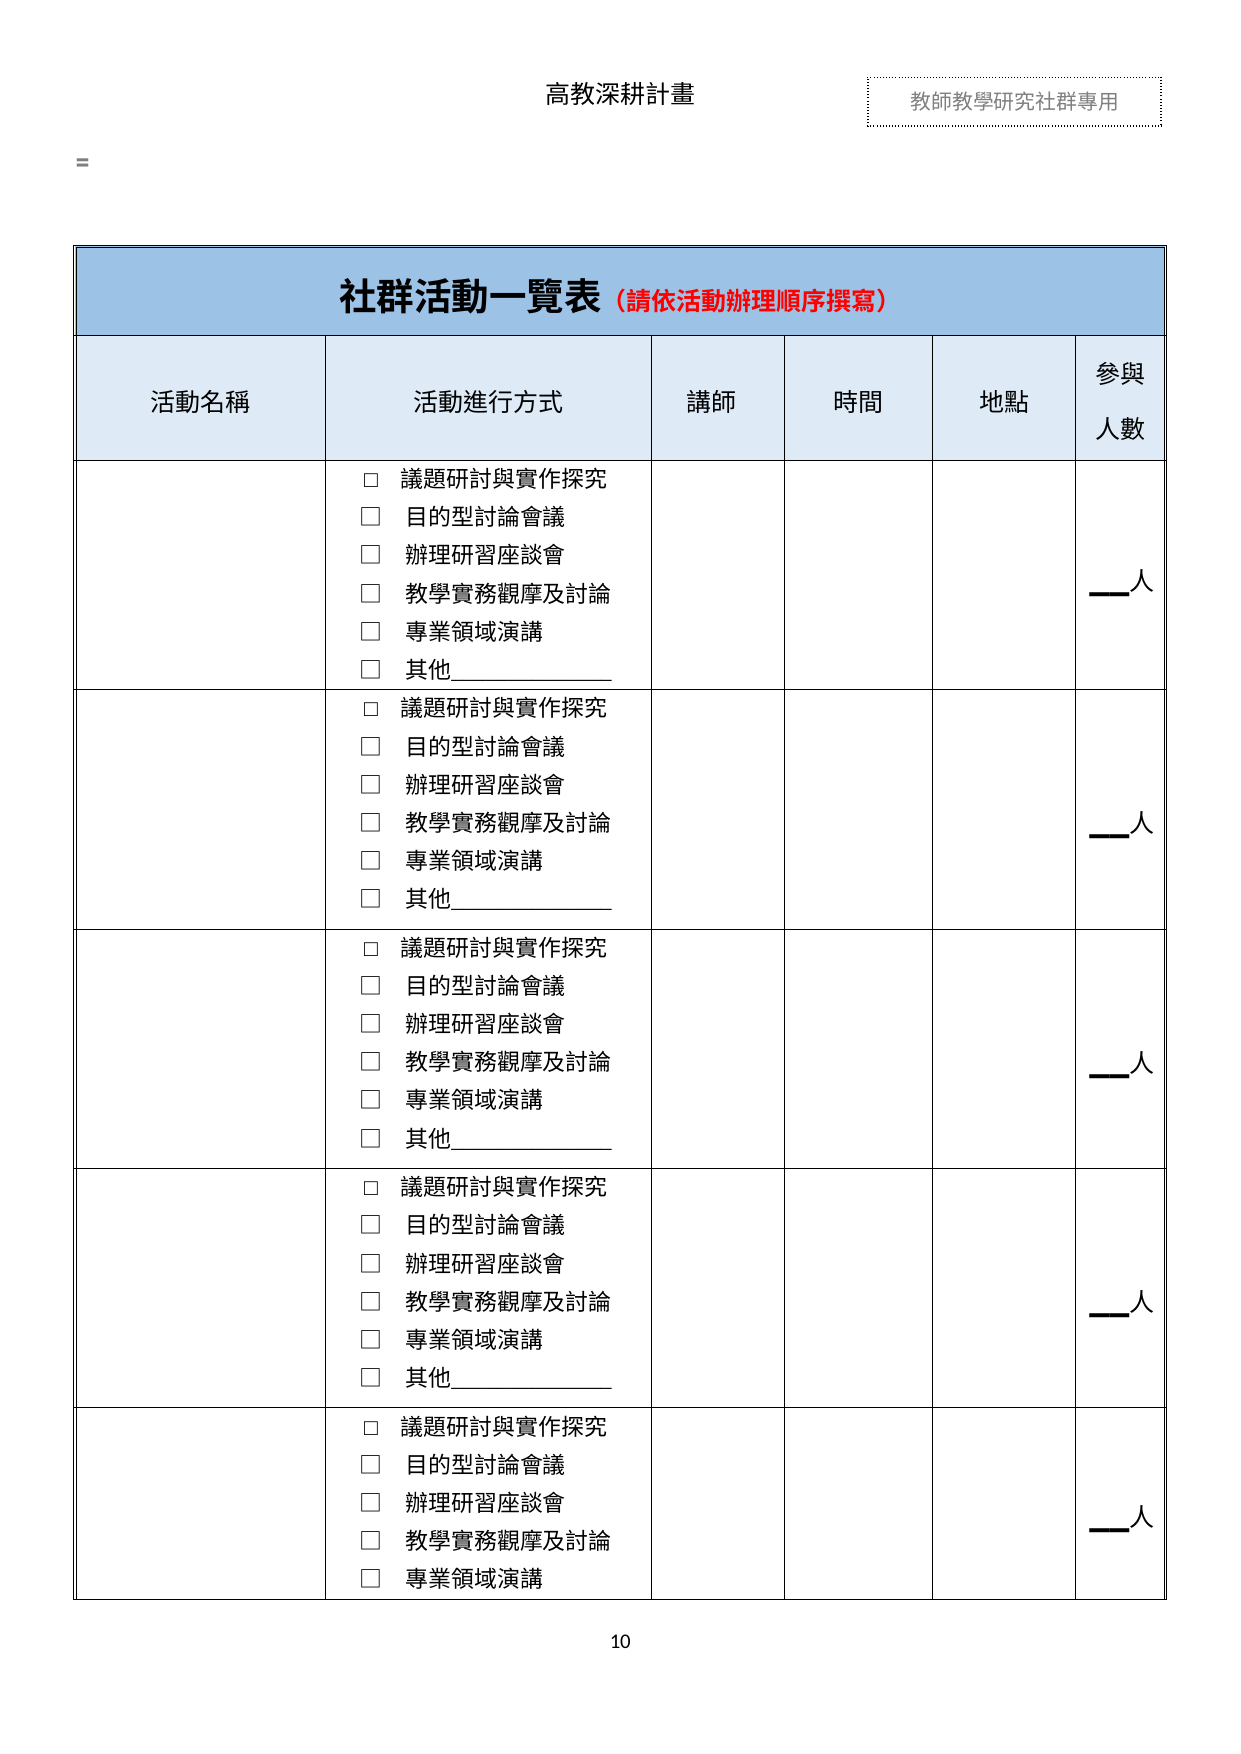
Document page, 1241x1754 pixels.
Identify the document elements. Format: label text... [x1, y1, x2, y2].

table_cell [652, 1169, 784, 1407]
table_cell [785, 1169, 932, 1407]
table_cell [933, 1408, 1075, 1598]
table_cell 參與人數 [1076, 336, 1164, 460]
table_header 社群活動一覽表（請依活動辦理順序撰寫） [77, 248, 1164, 335]
table_cell [652, 461, 784, 689]
table_cell 活動進行方式 [326, 336, 651, 460]
table_cell [652, 930, 784, 1168]
table_cell 地點 [933, 336, 1075, 460]
table_cell □ 議題研討與實作探究 □ 目的型討論會議 □ 辦理研習座談會 □ 教學實務觀摩及討論 □ 專業領域演講 □ 其他______________ [326, 930, 651, 1168]
table_cell [785, 1408, 932, 1598]
table_cell [933, 930, 1075, 1168]
table_cell 活動名稱 [77, 336, 325, 460]
table_cell 講師 [652, 336, 784, 460]
table_cell [933, 1169, 1075, 1407]
table_cell __人 [1076, 1169, 1164, 1407]
table_cell [785, 930, 932, 1168]
table_cell [933, 690, 1075, 928]
table_cell [77, 930, 325, 1168]
table_cell [77, 1169, 325, 1407]
table_cell __人 [1076, 930, 1164, 1168]
table_cell □ 議題研討與實作探究 □ 目的型討論會議 □ 辦理研習座談會 □ 教學實務觀摩及討論 □ 專業領域演講 □ 其他______________ [326, 1169, 651, 1407]
text = [75, 120, 1165, 182]
table_cell [933, 461, 1075, 689]
table_cell [77, 1408, 325, 1598]
table_cell __人 [1076, 461, 1164, 689]
table_cell □ 議題研討與實作探究 □ 目的型討論會議 □ 辦理研習座談會 □ 教學實務觀摩及討論 □ 專業領域演講 □ 其他______________ [326, 461, 651, 689]
table_cell □ 議題研討與實作探究 □ 目的型討論會議 □ 辦理研習座談會 □ 教學實務觀摩及討論 □ 專業領域演講 [326, 1408, 651, 1598]
table_cell [77, 461, 325, 689]
table_cell □ 議題研討與實作探究 □ 目的型討論會議 □ 辦理研習座談會 □ 教學實務觀摩及討論 □ 專業領域演講 □ 其他______________ [326, 690, 651, 928]
table_cell [77, 690, 325, 928]
table_cell [652, 1408, 784, 1598]
table_cell __人 [1076, 1408, 1164, 1598]
table_cell [785, 690, 932, 928]
table_cell [785, 461, 932, 689]
table_cell [652, 690, 784, 928]
table_cell __人 [1076, 690, 1164, 928]
table_cell 時間 [785, 336, 932, 460]
